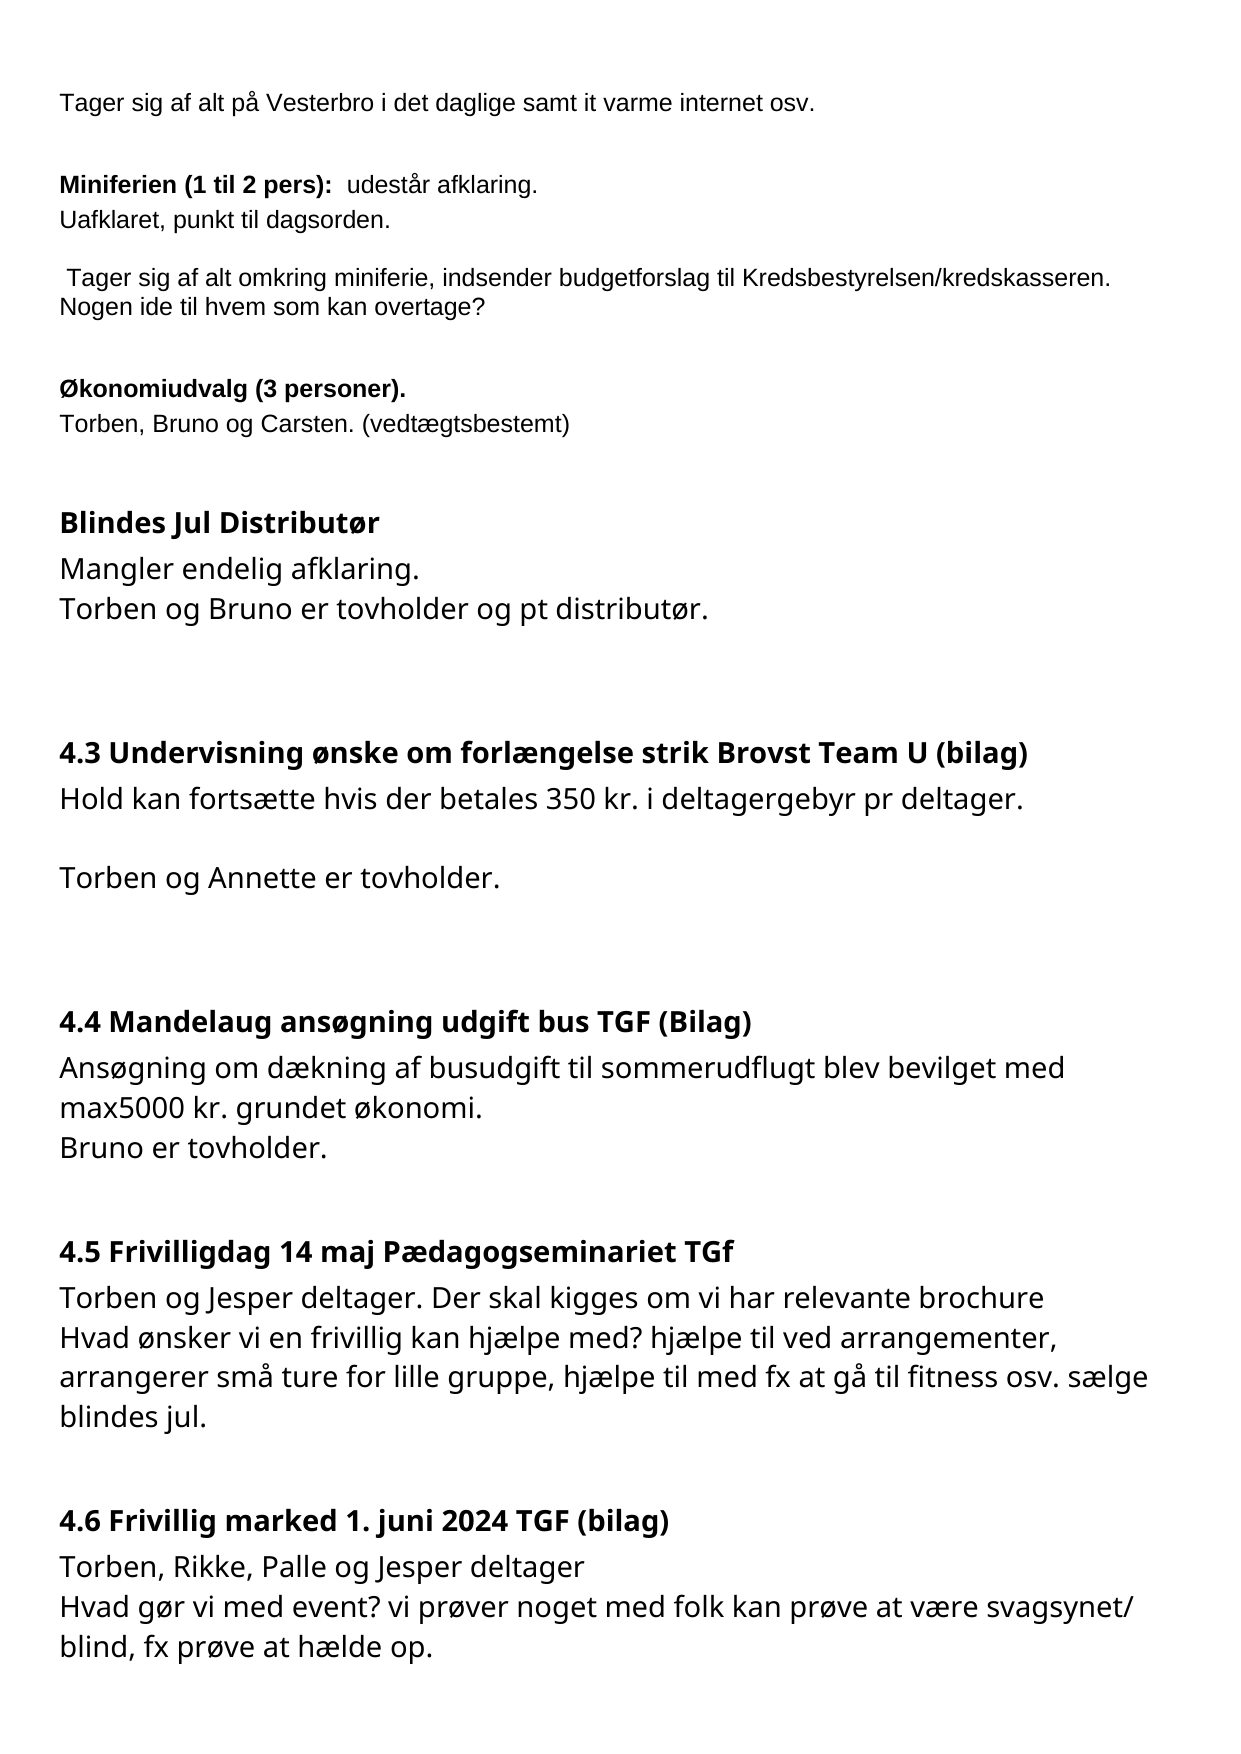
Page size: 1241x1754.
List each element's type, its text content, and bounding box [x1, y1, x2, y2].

text Tager sig af alt på Vesterbro i det daglige samt it varme internet osv. [59, 88, 1181, 117]
text Torben og Bruno er tovholder og pt distributør. [59, 588, 1181, 628]
text Torben og Jesper deltager. Der skal kigges om vi har relevante brochure [59, 1277, 1181, 1317]
subtitle Blindes Jul Distributør [59, 502, 1181, 542]
text Ansøgning om dækning af busudgift til sommerudflugt blev bevilget med max5000 kr. grundet økonomi. [59, 1047, 1181, 1127]
text Hvad gør vi med event? vi prøver noget med folk kan prøve at være svagsynet/ blind, fx prøve at hælde op. [59, 1586, 1181, 1666]
text Torben, Bruno og Carsten. (vedtægtsbestemt) [59, 409, 1181, 438]
text Torben og Annette er tovholder. [59, 857, 1181, 897]
text Hvad ønsker vi en frivillig kan hjælpe med? hjælpe til ved arrangementer, arrangerer små ture for lille gruppe, hjælpe til med fx at gå til fitness osv. sælge blindes jul. [59, 1317, 1181, 1436]
text Uafklaret, punkt til dagsorden. [59, 205, 1181, 234]
subtitle Økonomiudvalg (3 personer). [59, 374, 1181, 403]
subtitle 4.5 Frivilligdag 14 maj Pædagogseminariet TGf [59, 1231, 1181, 1271]
text Tager sig af alt omkring miniferie, indsender budgetforslag til Kredsbestyrelsen/kredskasseren. [59, 263, 1181, 292]
subtitle 4.6 Frivillig marked 1. juni 2024 TGF (bilag) [59, 1501, 1181, 1540]
subtitle 4.4 Mandelaug ansøgning udgift bus TGF (Bilag) [59, 1002, 1181, 1041]
subtitle Miniferien (1 til 2 pers): udestår afklaring. [59, 170, 1181, 199]
text Hold kan fortsætte hvis der betales 350 kr. i deltagergebyr pr deltager. [59, 778, 1181, 818]
text Bruno er tovholder. [59, 1127, 1181, 1167]
subtitle 4.3 Undervisning ønske om forlængelse strik Brovst Team U (bilag) [59, 732, 1181, 772]
text Mangler endelig afklaring. [59, 548, 1181, 588]
text Nogen ide til hvem som kan overtage? [59, 292, 1181, 320]
text Torben, Rikke, Palle og Jesper deltager [59, 1547, 1181, 1586]
